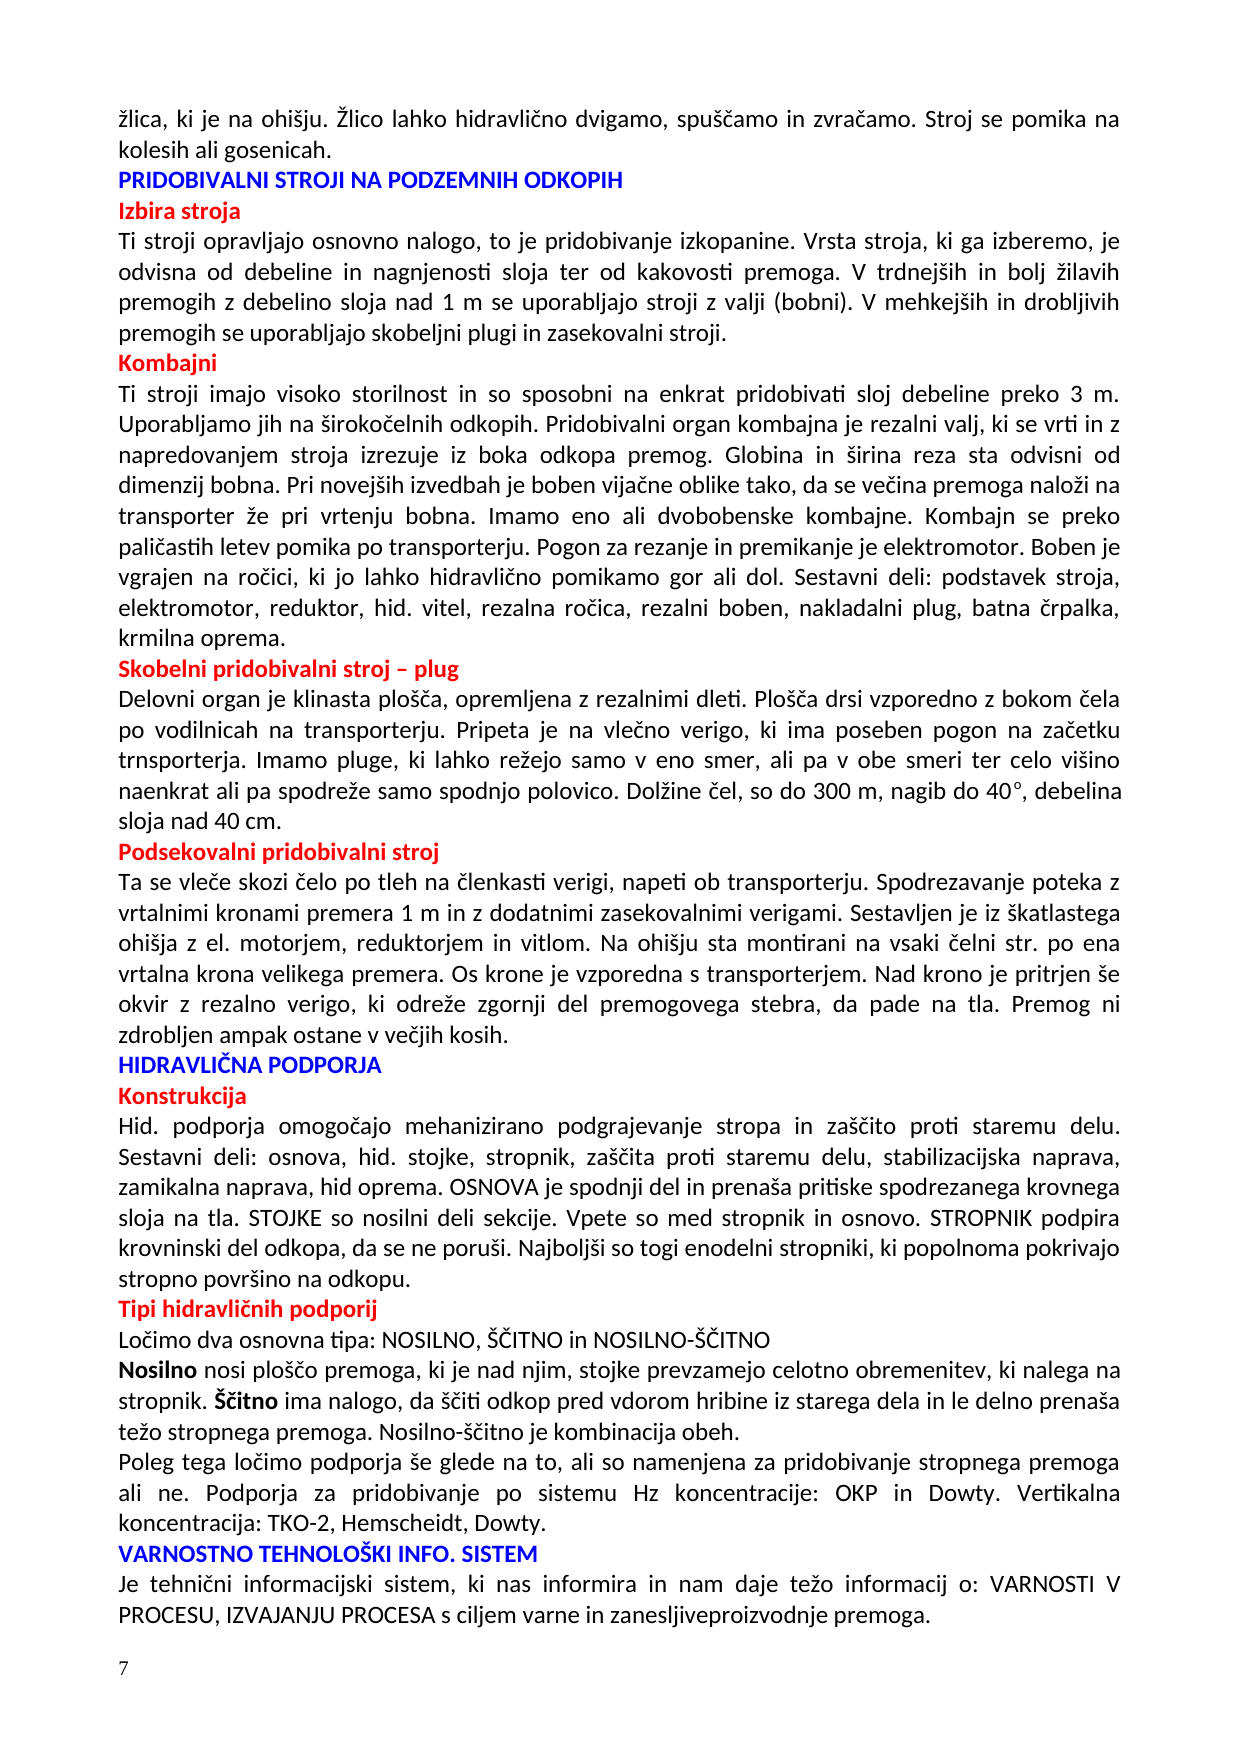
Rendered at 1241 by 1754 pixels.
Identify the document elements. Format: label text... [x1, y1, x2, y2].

text Tipi hidravličnih podporij [118, 1294, 1122, 1324]
text Podsekovalni pridobivalni stroj [118, 836, 1122, 866]
text Nosilno nosi ploščo premoga, ki je nad njim, stojke prevzamejo celotno obremenitev, ki nalega na stropnik. Ščitno ima nalogo, da ščiti odkop pred vdorom hribine iz starega dela in le delno prenaša težo stropnega premoga. Nosilno-ščitno je kombinacija obeh. [118, 1355, 1122, 1446]
text Hid. podporja omogočajo mehanizirano podgrajevanje stropa in zaščito proti staremu delu. Sestavni deli: osnova, hid. stojke, stropnik, zaščita proti staremu delu, stabilizacijska naprava, zamikalna naprava, hid oprema. OSNOVA je spodnji del in prenaša pritiske spodrezanega krovnega sloja na tla. STOJKE so nosilni deli sekcije. Vpete so med stropnik in osnovo. STROPNIK podpira krovninski del odkopa, da se ne poruši. Najboljši so togi enodelni stropniki, ki popolnoma pokrivajo stropno površino na odkopu. [118, 1111, 1122, 1294]
text žlica, ki je na ohišju. Žlico lahko hidravlično dvigamo, spuščamo in zvračamo. Stroj se pomika na kolesih ali gosenicah. [118, 103, 1122, 164]
text Konstrukcija [118, 1080, 1122, 1111]
text Delovni organ je klinasta plošča, opremljena z rezalnimi dleti. Plošča drsi vzporedno z bokom čela po vodilnicah na transporterju. Pripeta je na vlečno verigo, ki ima poseben pogon na začetku trnsporterja. Imamo pluge, ki lahko režejo samo v eno smer, ali pa v obe smeri ter celo višino naenkrat ali pa spodreže samo spodnjo polovico. Dolžine čel, so do 300 m, nagib do 40o, debelina sloja nad 40 cm. [118, 683, 1122, 836]
text VARNOSTNO TEHNOLOŠKI INFO. SISTEM [118, 1538, 1122, 1568]
text Ti stroji opravljajo osnovno nalogo, to je pridobivanje izkopanine. Vrsta stroja, ki ga izberemo, je odvisna od debeline in nagnjenosti sloja ter od kakovosti premoga. V trdnejših in bolj žilavih premogih z debelino sloja nad 1 m se uporabljajo stroji z valji (bobni). V mehkejših in drobljivih premogih se uporabljajo skobeljni plugi in zasekovalni stroji. [118, 225, 1122, 347]
text Ločimo dva osnovna tipa: NOSILNO, ŠČITNO in NOSILNO-ŠČITNO [118, 1324, 1122, 1355]
text Je tehnični informacijski sistem, ki nas informira in nam daje težo informacij o: VARNOSTI V PROCESU, IZVAJANJU PROCESA s ciljem varne in zanesljiveproizvodnje premoga. [118, 1568, 1122, 1629]
text Kombajni [118, 347, 1122, 378]
text Poleg tega ločimo podporja še glede na to, ali so namenjena za pridobivanje stropnega premoga ali ne. Podporja za pridobivanje po sistemu Hz koncentracije: OKP in Dowty. Vertikalna koncentracija: TKO-2, Hemscheidt, Dowty. [118, 1446, 1122, 1538]
text Ti stroji imajo visoko storilnost in so sposobni na enkrat pridobivati sloj debeline preko 3 m. Uporabljamo jih na širokočelnih odkopih. Pridobivalni organ kombajna je rezalni valj, ki se vrti in z napredovanjem stroja izrezuje iz boka odkopa premog. Globina in širina reza sta odvisni od dimenzij bobna. Pri novejših izvedbah je boben vijačne oblike tako, da se večina premoga naloži na transporter že pri vrtenju bobna. Imamo eno ali dvobobenske kombajne. Kombajn se preko paličastih letev pomika po transporterju. Pogon za rezanje in premikanje je elektromotor. Boben je vgrajen na ročici, ki jo lahko hidravlično pomikamo gor ali dol. Sestavni deli: podstavek stroja, elektromotor, reduktor, hid. vitel, rezalna ročica, rezalni boben, nakladalni plug, batna črpalka, krmilna oprema. [118, 378, 1122, 653]
text HIDRAVLIČNA PODPORJA [118, 1049, 1122, 1080]
text PRIDOBIVALNI STROJI NA PODZEMNIH ODKOPIH [118, 164, 1122, 195]
text Skobelni pridobivalni stroj – plug [118, 653, 1122, 683]
text Izbira stroja [118, 195, 1122, 225]
text Ta se vleče skozi čelo po tleh na členkasti verigi, napeti ob transporterju. Spodrezavanje poteka z vrtalnimi kronami premera 1 m in z dodatnimi zasekovalnimi verigami. Sestavljen je iz škatlastega ohišja z el. motorjem, reduktorjem in vitlom. Na ohišju sta montirani na vsaki čelni str. po ena vrtalna krona velikega premera. Os krone je vzporedna s transporterjem. Nad krono je pritrjen še okvir z rezalno verigo, ki odreže zgornji del premogovega stebra, da pade na tla. Premog ni zdrobljen ampak ostane v večjih kosih. [118, 866, 1122, 1049]
